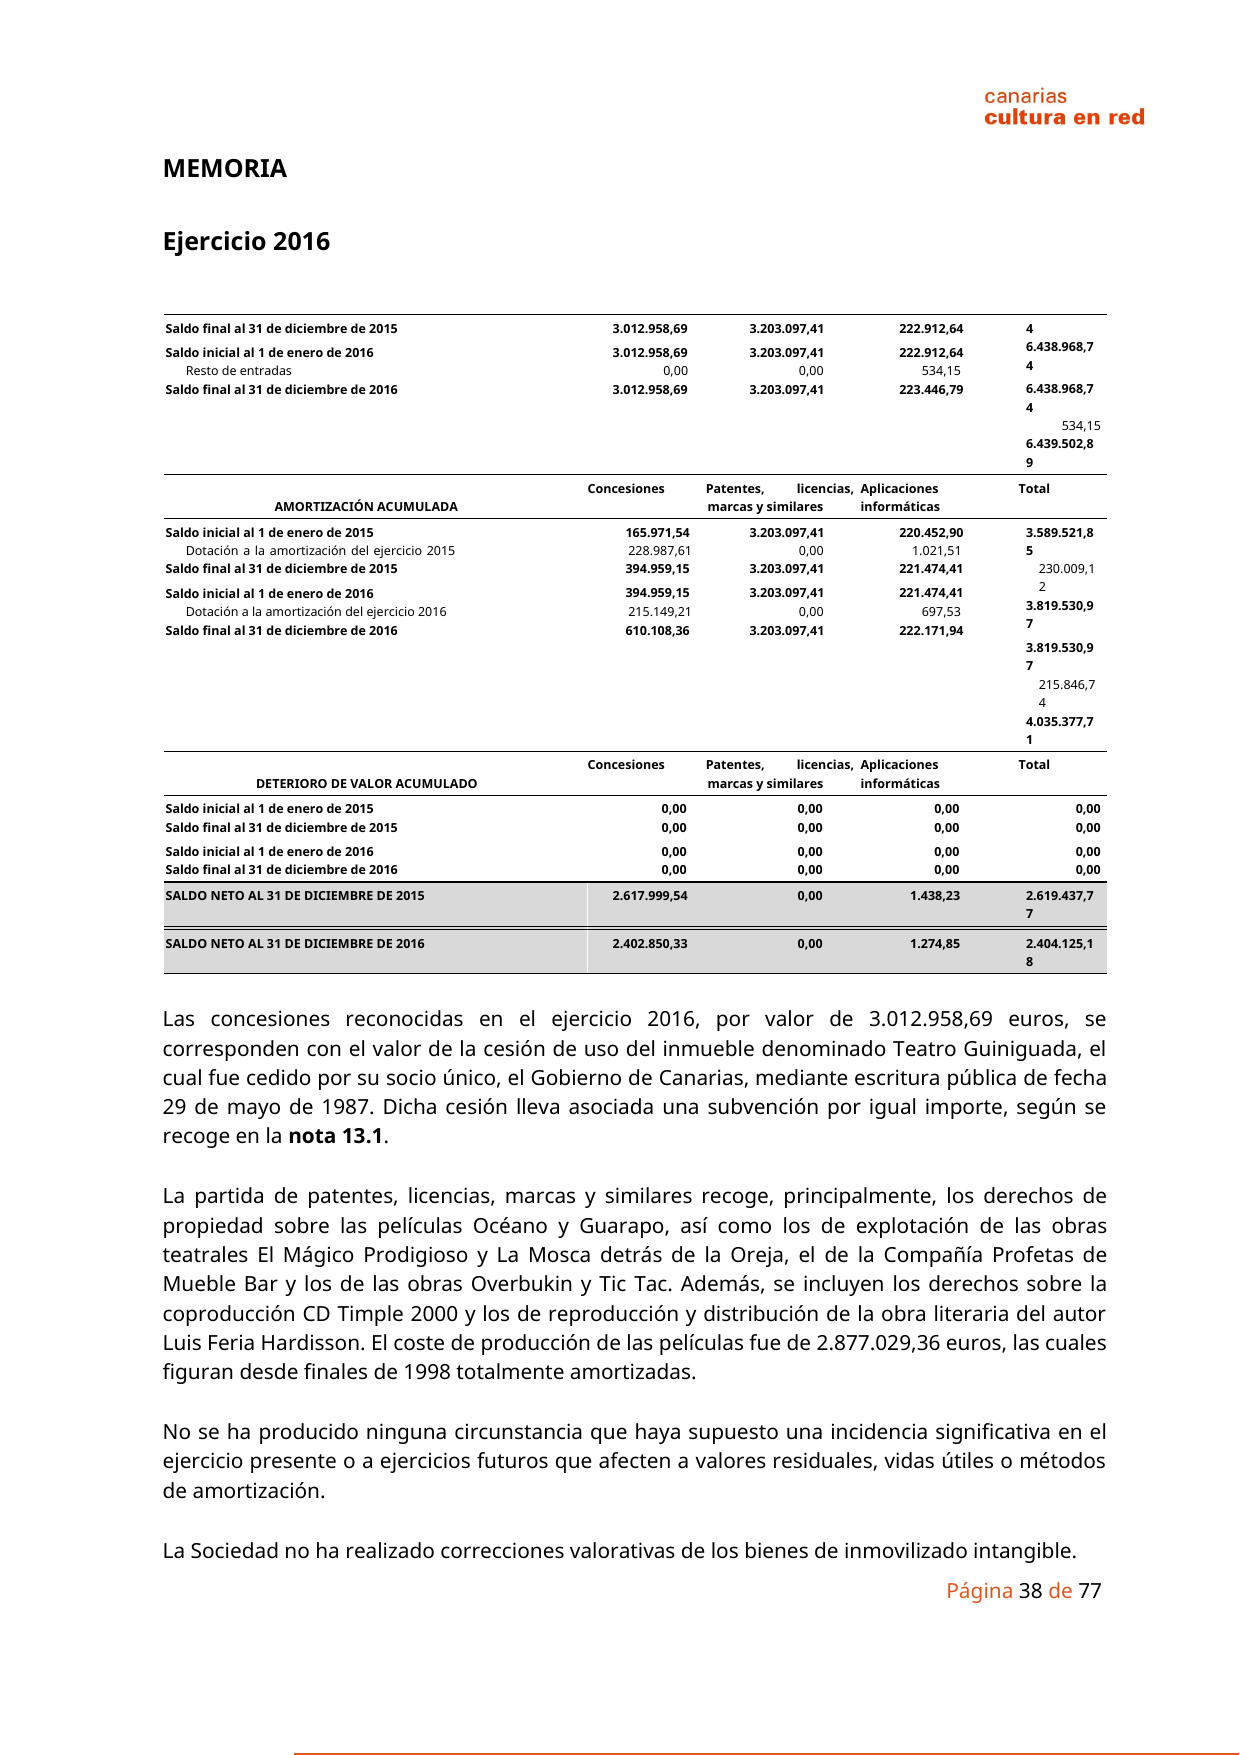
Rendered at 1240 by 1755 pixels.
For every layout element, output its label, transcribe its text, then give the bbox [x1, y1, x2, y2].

table_cell Saldo final al 31 de diciembre de 2015 Saldo inicial al 1 de enero de 2016 Resto de entradas Saldo final al 31 de diciembre de 2016 [164, 315, 587, 474]
table_cell Saldo inicial al 1 de enero de 2015 Saldo final al 31 de diciembre de 2015 Saldo inicial al 1 de enero de 2016 Saldo final al 31 de diciembre de 2016 [164, 796, 587, 881]
table_cell 2.404.125,18 [1018, 930, 1107, 973]
table_cell 3.203.097,41 0,00 3.203.097,41 3.203.097,41 0,00 3.203.097,41 [706, 519, 860, 751]
table_cell 0,00 [706, 930, 860, 973]
table_cell DETERIORO DE VALOR ACUMULADO [164, 752, 587, 794]
table_cell 3.012.958,69 3.012.958,69 0,00 3.012.958,69 [588, 315, 706, 474]
table_cell AMORTIZACIÓN ACUMULADA [164, 475, 587, 518]
table_cell SALDO NETO AL 31 DE DICIEMBRE DE 2016 [164, 930, 587, 973]
text La Sociedad no ha realizado correcciones valorativas de los bienes de inmovilizado intangible. [162, 1536, 1108, 1564]
text No se ha producido ninguna circunstancia que haya supuesto una incidencia significativa en el ejercicio presente o a ejercicios futuros que afecten a valores residuales, vidas útiles o métodos de amortización. [162, 1417, 1108, 1504]
table_cell 165.971,54 228.987,61 394.959,15 394.959,15 215.149,21 610.108,36 [588, 519, 706, 751]
table_cell Concesiones [588, 475, 706, 518]
text Las concesiones reconocidas en el ejercicio 2016, por valor de 3.012.958,69 euros, se corresponden con el valor de la cesión de uso del inmueble denominado Teatro Guiniguada, el cual fue cedido por su socio único, el Gobierno de Canarias, mediante escritura pública de fecha 29 de mayo de 1987. Dicha cesión lleva asociada una subvención por igual importe, según se recoge en la nota 13.1. [162, 1004, 1108, 1150]
table_cell 0,00 0,00 0,00 0,00 [706, 796, 860, 881]
table_cell Concesiones [588, 752, 706, 794]
table_cell 1.274,85 [860, 930, 1018, 973]
table_cell Total [1018, 752, 1107, 794]
table_cell Patentes, licencias, marcas y similares [706, 475, 860, 518]
table_cell Aplicaciones informáticas [860, 752, 1018, 794]
table_cell Aplicaciones informáticas [860, 475, 1018, 518]
text La partida de patentes, licencias, marcas y similares recoge, principalmente, los derechos de propiedad sobre las películas Océano y Guarapo, así como los de explotación de las obras teatrales El Mágico Prodigioso y La Mosca detrás de la Oreja, el de la Compañía Profetas de Mueble Bar y los de las obras Overbukin y Tic Tac. Además, se incluyen los derechos sobre la coproducción CD Timple 2000 y los de reproducción y distribución de la obra literaria del autor Luis Feria Hardisson. El coste de producción de las películas fue de 2.877.029,36 euros, las cuales figuran desde finales de 1998 totalmente amortizadas. [162, 1182, 1108, 1386]
table_cell 2.619.437,77 [1018, 883, 1107, 926]
table_cell 1.438,23 [860, 883, 1018, 926]
table_cell SALDO NETO AL 31 DE DICIEMBRE DE 2015 [164, 883, 587, 926]
table_cell 2.402.850,33 [588, 930, 706, 973]
table_cell 4 6.438.968,74 6.438.968,74 534,15 6.439.502,89 [1018, 315, 1107, 474]
table_cell 3.203.097,41 3.203.097,41 0,00 3.203.097,41 [706, 315, 860, 474]
table_cell 220.452,90 1.021,51 221.474,41 221.474,41 697,53 222.171,94 [860, 519, 1018, 751]
table_cell 0,00 [706, 883, 860, 926]
table_cell Total [1018, 475, 1107, 518]
table_cell Saldo inicial al 1 de enero de 2015 Dotación a la amortización del ejercicio 2015 Saldo final al 31 de diciembre de 2015 Saldo inicial al 1 de enero de 2016 Dotación a la amortización del ejercicio 2016 Saldo final al 31 de diciembre de 2016 [164, 519, 587, 751]
table_cell 2.617.999,54 [588, 883, 706, 926]
table_cell 0,00 0,00 0,00 0,00 [1018, 796, 1107, 881]
table_cell 3.589.521,85 230.009,12 3.819.530,97 3.819.530,97 215.846,74 4.035.377,71 [1018, 519, 1107, 751]
table_cell 222.912,64 222.912,64 534,15 223.446,79 [860, 315, 1018, 474]
table_cell Patentes, licencias, marcas y similares [706, 752, 860, 794]
table_cell 0,00 0,00 0,00 0,00 [588, 796, 706, 881]
table_cell 0,00 0,00 0,00 0,00 [860, 796, 1018, 881]
